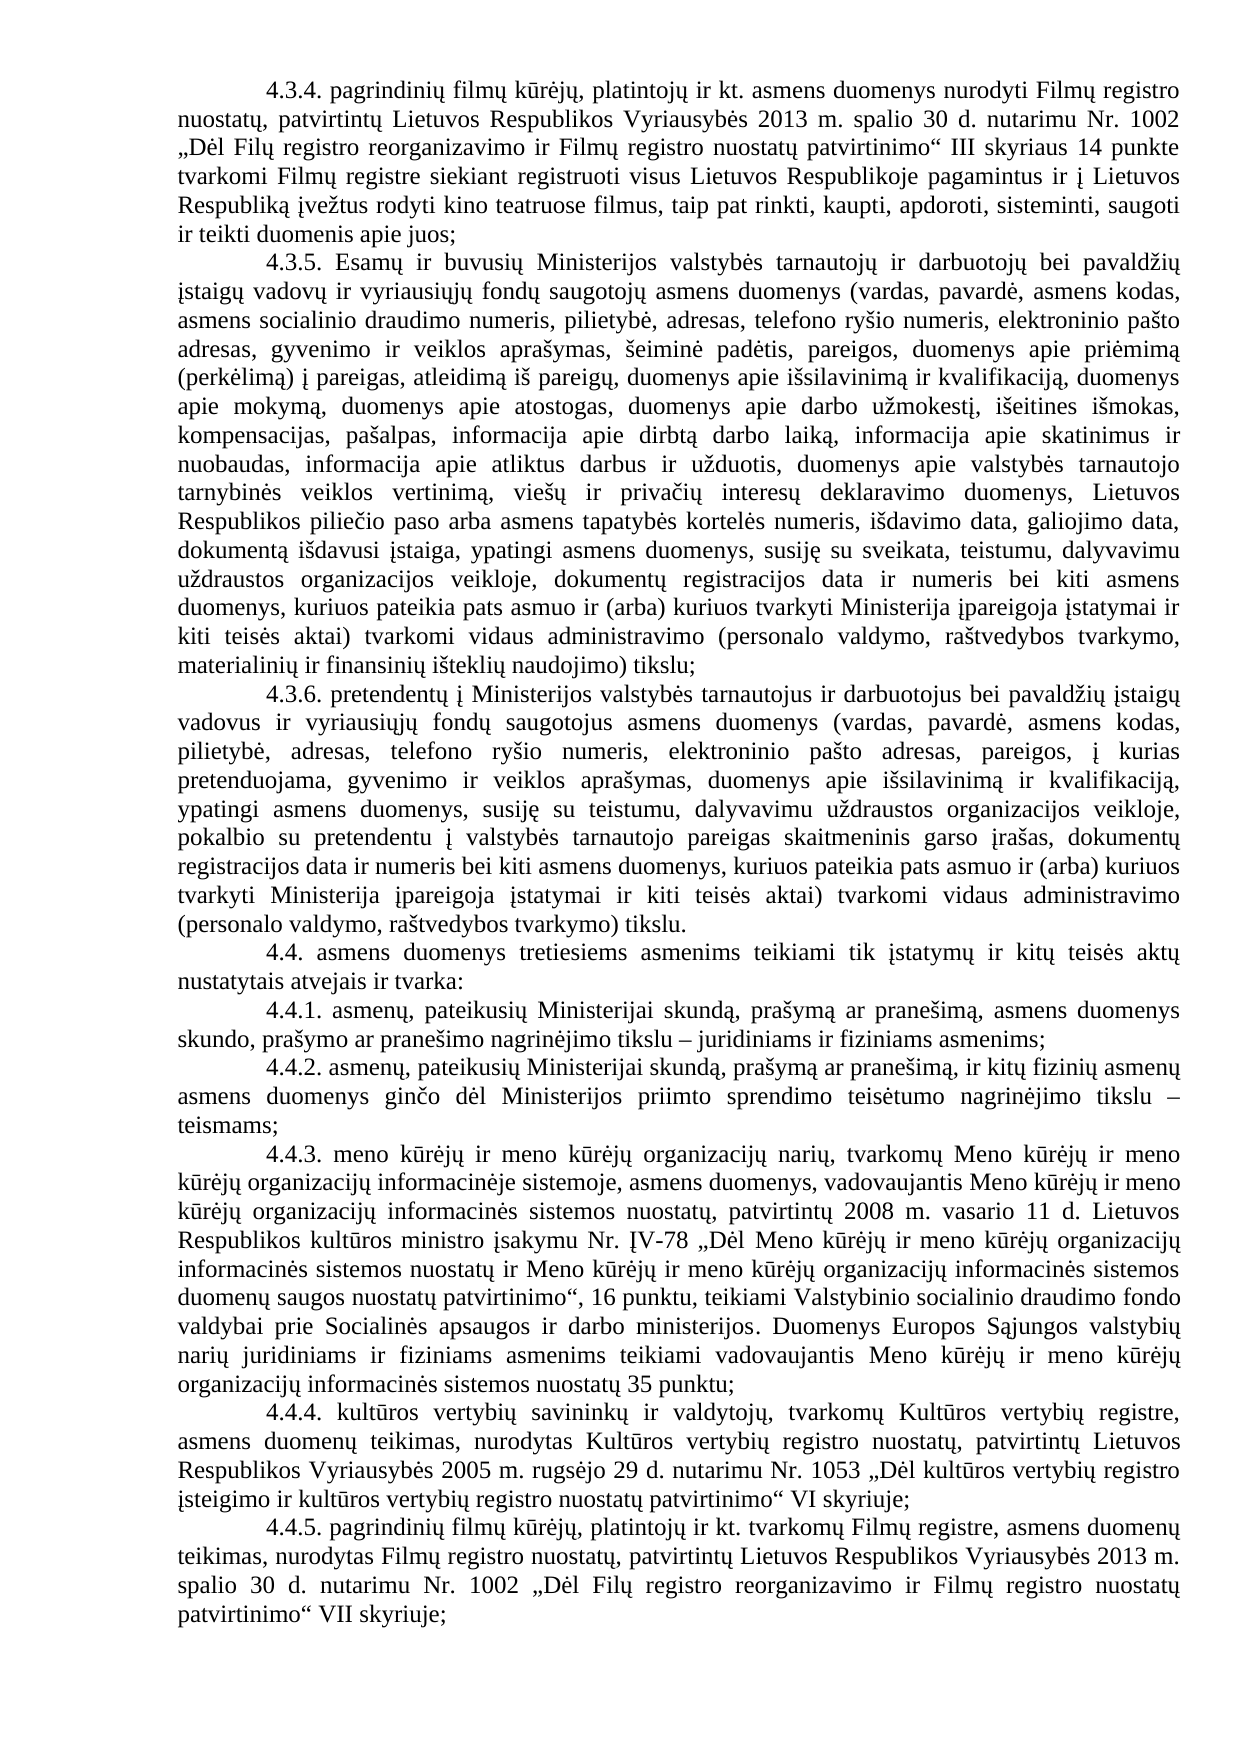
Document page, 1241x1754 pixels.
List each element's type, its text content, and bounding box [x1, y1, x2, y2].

text 4.3.4. pagrindinių filmų kūrėjų, platintojų ir kt. asmens duomenys nurodyti Filmų registro nuostatų, patvirtintų Lietuvos Respublikos Vyriausybės 2013 m. spalio 30 d. nutarimu Nr. 1002 „Dėl Filų registro reorganizavimo ir Filmų registro nuostatų patvirtinimo“ III skyriaus 14 punkte tvarkomi Filmų registre siekiant registruoti visus Lietuvos Respublikoje pagamintus ir į Lietuvos Respubliką įvežtus rodyti kino teatruose filmus, taip pat rinkti, kaupti, apdoroti, sisteminti, saugoti ir teikti duomenis apie juos; [177, 75, 1181, 247]
text 4.4.5. pagrindinių filmų kūrėjų, platintojų ir kt. tvarkomų Filmų registre, asmens duomenų teikimas, nurodytas Filmų registro nuostatų, patvirtintų Lietuvos Respublikos Vyriausybės 2013 m. spalio 30 d. nutarimu Nr. 1002 „Dėl Filų registro reorganizavimo ir Filmų registro nuostatų patvirtinimo“ VII skyriuje; [177, 1512, 1181, 1627]
text 4.4. asmens duomenys tretiesiems asmenims teikiami tik įstatymų ir kitų teisės aktų nustatytais atvejais ir tvarka: [177, 937, 1181, 995]
text 4.4.1. asmenų, pateikusių Ministerijai skundą, prašymą ar pranešimą, asmens duomenys skundo, prašymo ar pranešimo nagrinėjimo tikslu – juridiniams ir fiziniams asmenims; [177, 995, 1181, 1052]
text 4.3.6. pretendentų į Ministerijos valstybės tarnautojus ir darbuotojus bei pavaldžių įstaigų vadovus ir vyriausiųjų fondų saugotojus asmens duomenys (vardas, pavardė, asmens kodas, pilietybė, adresas, telefono ryšio numeris, elektroninio pašto adresas, pareigos, į kurias pretenduojama, gyvenimo ir veiklos aprašymas, duomenys apie išsilavinimą ir kvalifikaciją, ypatingi asmens duomenys, susiję su teistumu, dalyvavimu uždraustos organizacijos veikloje, pokalbio su pretendentu į valstybės tarnautojo pareigas skaitmeninis garso įrašas, dokumentų registracijos data ir numeris bei kiti asmens duomenys, kuriuos pateikia pats asmuo ir (arba) kuriuos tvarkyti Ministerija įpareigoja įstatymai ir kiti teisės aktai) tvarkomi vidaus administravimo (personalo valdymo, raštvedybos tvarkymo) tikslu. [177, 679, 1181, 937]
text 4.4.4. kultūros vertybių savininkų ir valdytojų, tvarkomų Kultūros vertybių registre, asmens duomenų teikimas, nurodytas Kultūros vertybių registro nuostatų, patvirtintų Lietuvos Respublikos Vyriausybės 2005 m. rugsėjo 29 d. nutarimu Nr. 1053 „Dėl kultūros vertybių registro įsteigimo ir kultūros vertybių registro nuostatų patvirtinimo“ VI skyriuje; [177, 1397, 1181, 1512]
text 4.4.2. asmenų, pateikusių Ministerijai skundą, prašymą ar pranešimą, ir kitų fizinių asmenų asmens duomenys ginčo dėl Ministerijos priimto sprendimo teisėtumo nagrinėjimo tikslu – teismams; [177, 1052, 1181, 1139]
text 4.3.5. Esamų ir buvusių Ministerijos valstybės tarnautojų ir darbuotojų bei pavaldžių įstaigų vadovų ir vyriausiųjų fondų saugotojų asmens duomenys (vardas, pavardė, asmens kodas, asmens socialinio draudimo numeris, pilietybė, adresas, telefono ryšio numeris, elektroninio pašto adresas, gyvenimo ir veiklos aprašymas, šeiminė padėtis, pareigos, duomenys apie priėmimą (perkėlimą) į pareigas, atleidimą iš pareigų, duomenys apie išsilavinimą ir kvalifikaciją, duomenys apie mokymą, duomenys apie atostogas, duomenys apie darbo užmokestį, išeitines išmokas, kompensacijas, pašalpas, informacija apie dirbtą darbo laiką, informacija apie skatinimus ir nuobaudas, informacija apie atliktus darbus ir užduotis, duomenys apie valstybės tarnautojo tarnybinės veiklos vertinimą, viešų ir privačių interesų deklaravimo duomenys, Lietuvos Respublikos piliečio paso arba asmens tapatybės kortelės numeris, išdavimo data, galiojimo data, dokumentą išdavusi įstaiga, ypatingi asmens duomenys, susiję su sveikata, teistumu, dalyvavimu uždraustos organizacijos veikloje, dokumentų registracijos data ir numeris bei kiti asmens duomenys, kuriuos pateikia pats asmuo ir (arba) kuriuos tvarkyti Ministerija įpareigoja įstatymai ir kiti teisės aktai) tvarkomi vidaus administravimo (personalo valdymo, raštvedybos tvarkymo, materialinių ir finansinių išteklių naudojimo) tikslu; [177, 247, 1181, 679]
text 4.4.3. meno kūrėjų ir meno kūrėjų organizacijų narių, tvarkomų Meno kūrėjų ir meno kūrėjų organizacijų informacinėje sistemoje, asmens duomenys, vadovaujantis Meno kūrėjų ir meno kūrėjų organizacijų informacinės sistemos nuostatų, patvirtintų 2008 m. vasario 11 d. Lietuvos Respublikos kultūros ministro įsakymu Nr. ĮV-78 „Dėl Meno kūrėjų ir meno kūrėjų organizacijų informacinės sistemos nuostatų ir Meno kūrėjų ir meno kūrėjų organizacijų informacinės sistemos duomenų saugos nuostatų patvirtinimo“, 16 punktu, teikiami Valstybinio socialinio draudimo fondo valdybai prie Socialinės apsaugos ir darbo ministerijos. Duomenys Europos Sąjungos valstybių narių juridiniams ir fiziniams asmenims teikiami vadovaujantis Meno kūrėjų ir meno kūrėjų organizacijų informacinės sistemos nuostatų 35 punktu; [177, 1139, 1181, 1397]
